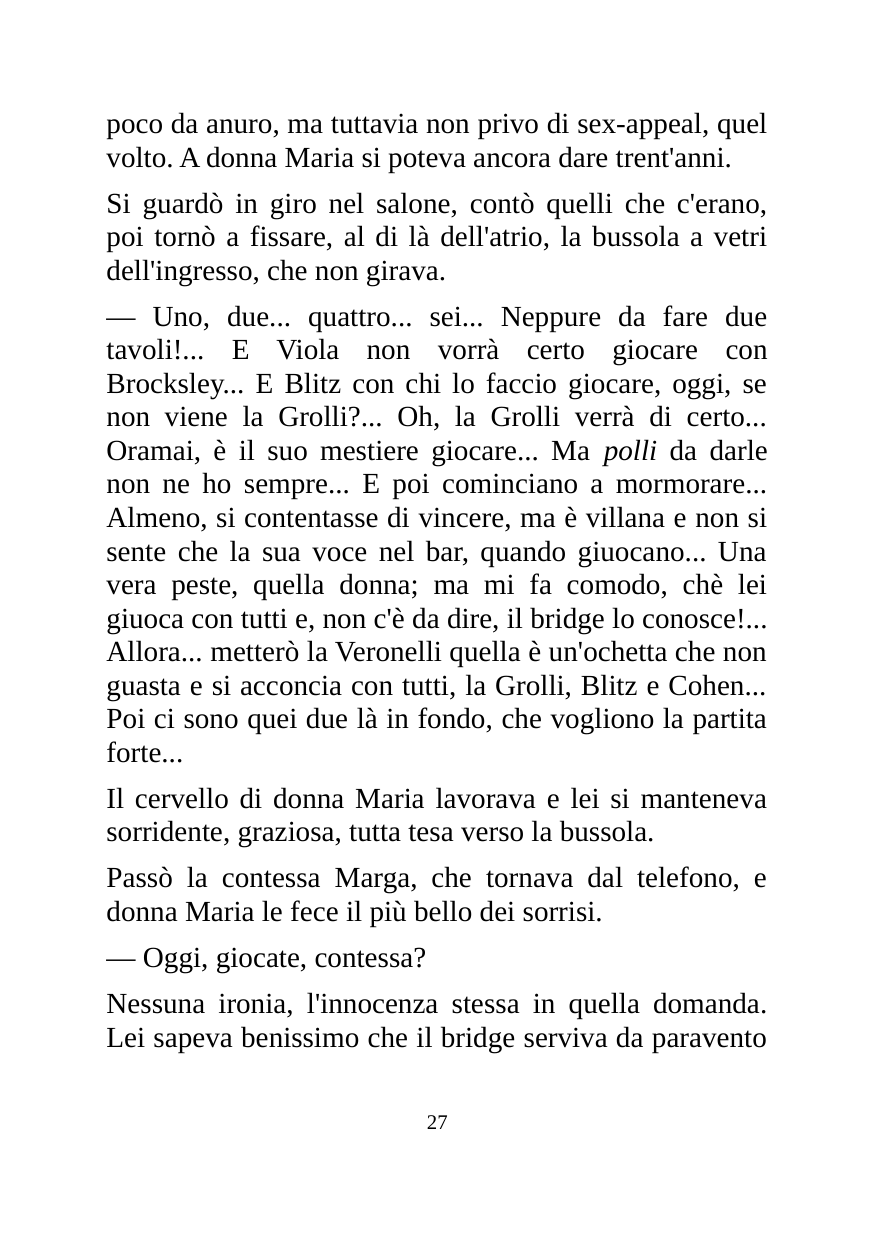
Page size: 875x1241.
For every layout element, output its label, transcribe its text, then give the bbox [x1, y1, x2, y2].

text Passò la contessa Marga, che tornava dal telefono, e donna Maria le fece il più bello dei sorrisi. [106, 861, 768, 928]
text Si guardò in giro nel salone, contò quelli che c'erano, poi tornò a fissare, al di là dell'atrio, la bussola a vetri dell'ingresso, che non girava. [106, 186, 768, 286]
text Nessuna ironia, l'innocenza stessa in quella domanda. Lei sapeva benissimo che il bridge serviva da paravento [106, 986, 768, 1053]
text Il cervello di donna Maria lavorava e lei si manteneva sorridente, graziosa, tutta tesa verso la bussola. [106, 781, 768, 848]
text — Uno, due... quattro... sei... Neppure da fare due tavoli!... E Viola non vorrà certo giocare con Brocksley... E Blitz con chi lo faccio giocare, oggi, se non viene la Grolli?... Oh, la Grolli verrà di certo... Oramai, è il suo mestiere giocare... Ma polli da darle non ne ho sempre... E poi cominciano a mormorare... Almeno, si contentasse di vincere, ma è villana e non si sente che la sua voce nel bar, quando giuocano... Una vera peste, quella donna; ma mi fa comodo, chè lei giuoca con tutti e, non c'è da dire, il bridge lo conosce!... Allora... metterò la Veronelli quella è un'ochetta che non guasta e si acconcia con tutti, la Grolli, Blitz e Cohen... Poi ci sono quei due là in fondo, che vogliono la partita forte... [106, 299, 768, 768]
text poco da anuro, ma tuttavia non privo di sex-appeal, quel volto. A donna Maria si poteva ancora dare trent'anni. [106, 106, 768, 173]
text — Oggi, giocate, contessa? [106, 940, 768, 974]
